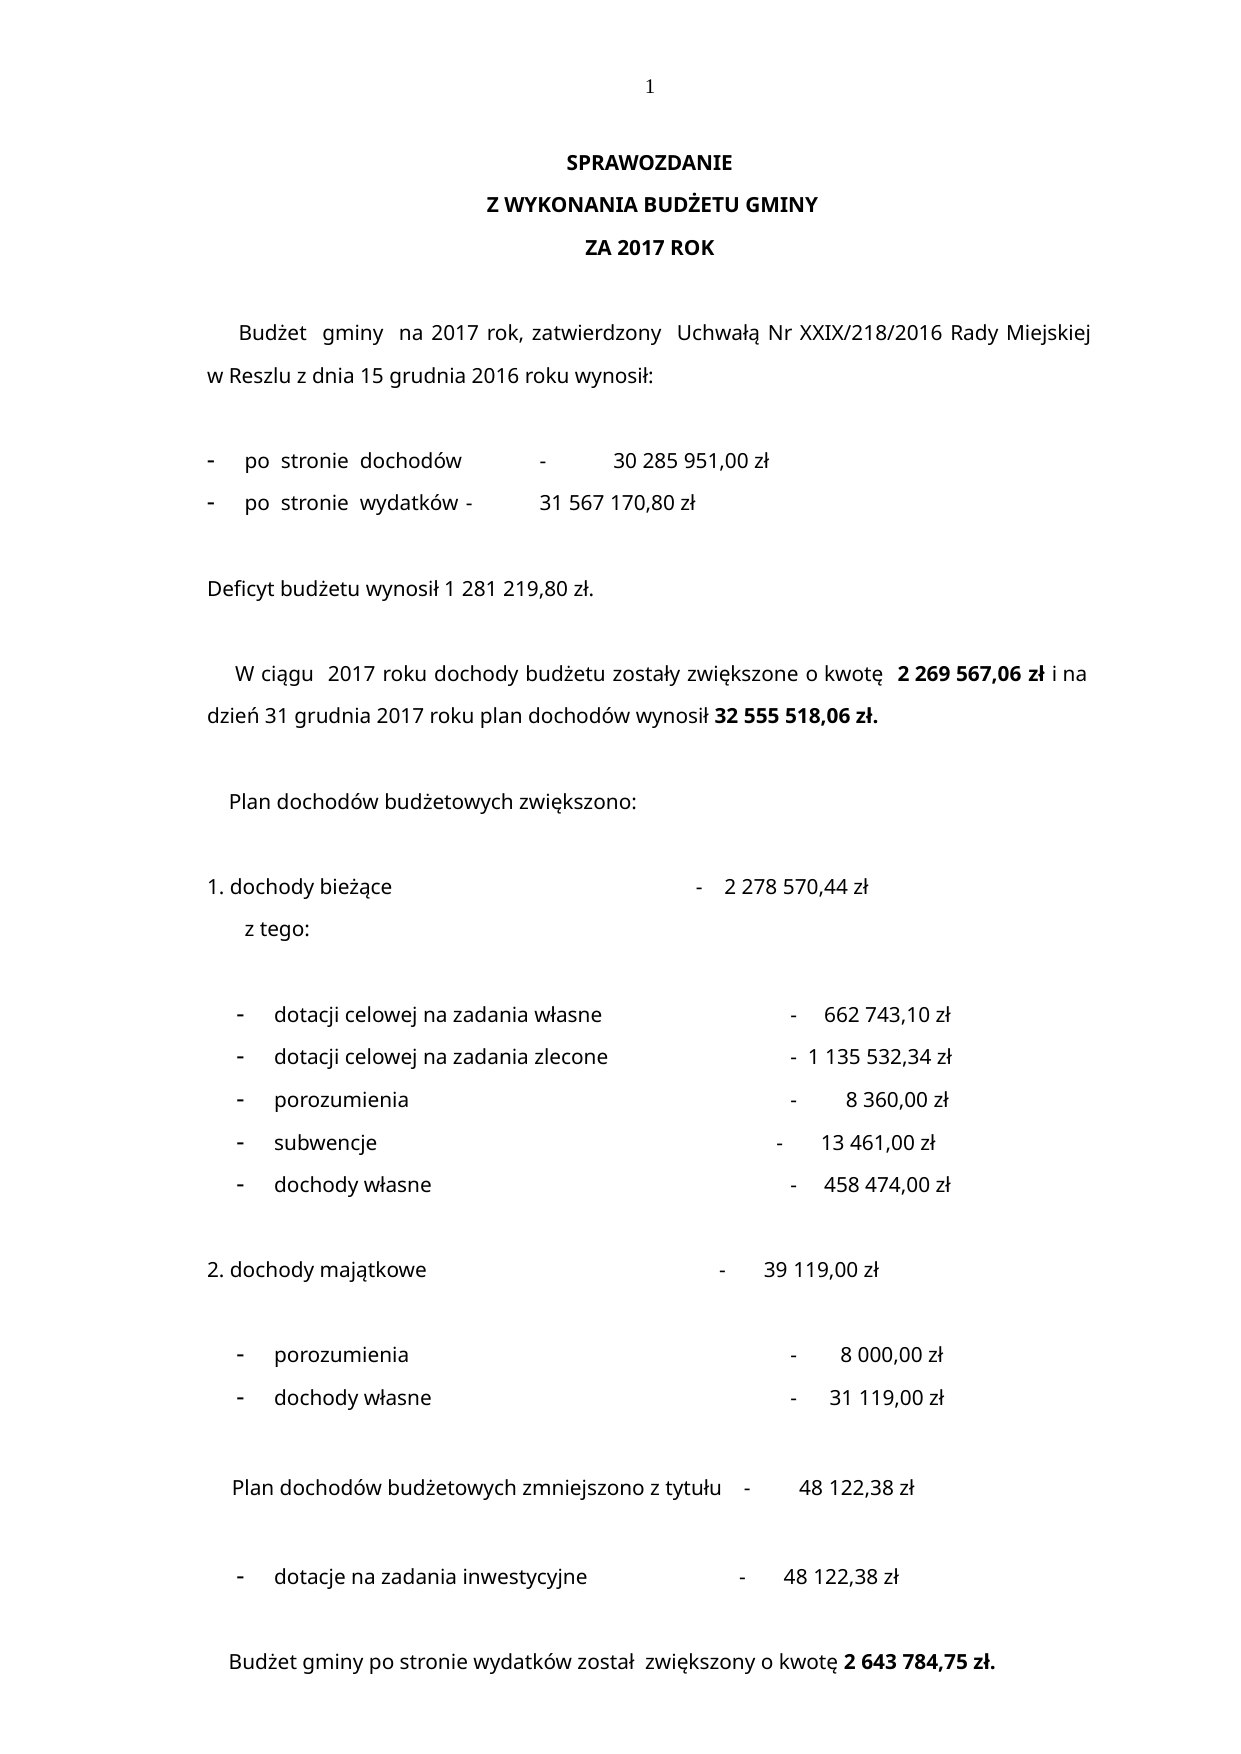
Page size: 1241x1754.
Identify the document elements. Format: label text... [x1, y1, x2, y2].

list dotacji celowej na zadania zlecone - 1 135 532,34 zł [236, 1042, 1092, 1071]
list subwencje - 13 461,00 zł [236, 1128, 1092, 1156]
text ZA 2017 ROK [207, 233, 1092, 261]
text Plan dochodów budżetowych zmniejszono z tytułu - 48 122,38 zł [207, 1468, 1092, 1502]
list dotacje na zadania inwestycyjne - 48 122,38 zł [236, 1562, 1092, 1591]
text Deficyt budżetu wynosił 1 281 219,80 zł. [207, 574, 1092, 602]
text Z WYKONANIA BUDŻETU GMINY [207, 190, 1092, 219]
list dotacji celowej na zadania własne - 662 743,10 zł [236, 1000, 1092, 1028]
list dochody własne - 458 474,00 zł [236, 1170, 1092, 1199]
text SPRAWOZDANIE [207, 148, 1092, 176]
text Budżet gminy po stronie wydatków został zwiększony o kwotę 2 643 784,75 zł. [207, 1647, 1092, 1676]
text 2. dochody majątkowe - 39 119,00 zł [207, 1255, 1092, 1284]
text W ciągu 2017 roku dochody budżetu zostały zwiększone o kwotę 2 269 567,06 zł i na dzień 31 grudnia 2017 roku plan dochodów wynosił 32 555 518,06 zł. [207, 659, 1092, 730]
text Plan dochodów budżetowych zwiększono: [207, 787, 1092, 815]
text z tego: [244, 914, 1092, 943]
text Budżet gminy na 2017 rok, zatwierdzony Uchwałą Nr XXIX/218/2016 Rady Miejskiej w Reszlu z dnia 15 grudnia 2016 roku wynosił: [207, 318, 1092, 389]
list po stronie wydatków - 31 567 170,80 zł [207, 488, 1092, 517]
list porozumienia - 8 000,00 zł [236, 1341, 1092, 1369]
list porozumienia - 8 360,00 zł [236, 1085, 1092, 1113]
text 1. dochody bieżące - 2 278 570,44 zł [207, 872, 1092, 900]
list dochody własne - 31 119,00 zł [236, 1383, 1092, 1412]
list po stronie dochodów - 30 285 951,00 zł [207, 446, 1092, 474]
